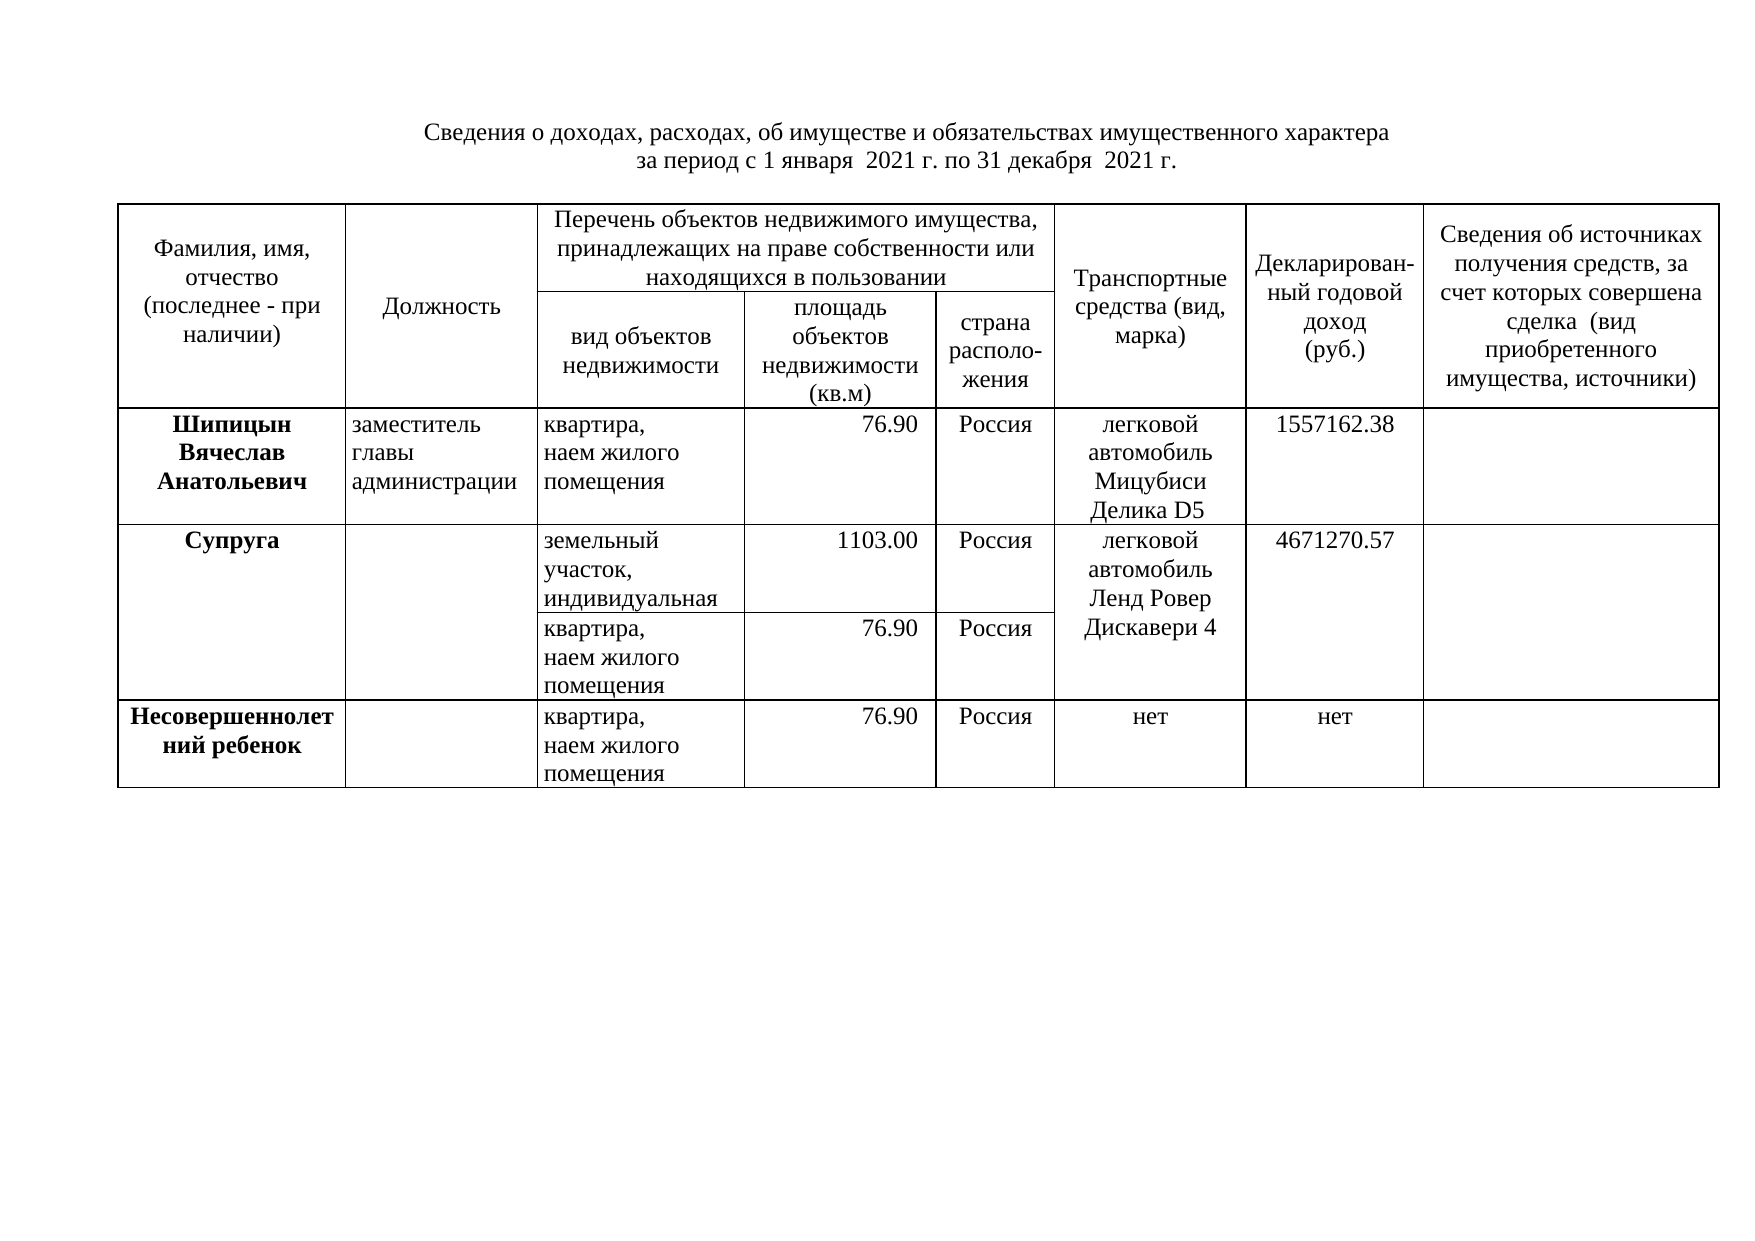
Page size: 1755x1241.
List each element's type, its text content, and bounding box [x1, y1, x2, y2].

table_cell Супруга [119, 525, 345, 699]
table_header Фамилия, имя, отчество (последнее - при наличии) [119, 205, 345, 407]
table_cell страна располо- жения [937, 292, 1054, 407]
text Сведения о доходах, расходах, об имуществе и обязательствах имущественного характера [118, 117, 1695, 145]
table_cell вид объектов недвижимости [538, 292, 744, 407]
table_cell [1424, 701, 1718, 787]
table_header Перечень объектов недвижимого имущества, принадлежащих на праве собственности или находящихся в пользовании [538, 205, 1054, 291]
table_cell площадь объектов недвижимости (кв.м) [745, 292, 935, 407]
table_cell 76.90 [745, 613, 935, 699]
table_cell Россия [937, 525, 1054, 612]
table_cell Россия [937, 701, 1054, 787]
table_cell 1103.00 [745, 525, 935, 612]
table_cell заместитель главы администрации [346, 409, 537, 524]
table_cell [1424, 409, 1718, 524]
table_cell [1424, 525, 1718, 699]
table_cell Шипицын Вячеслав Анатольевич [119, 409, 345, 524]
table_header Транспортные средства (вид, марка) [1055, 205, 1245, 407]
table_cell Россия [937, 409, 1054, 524]
table_cell квартира, наем жилого помещения [538, 701, 744, 787]
table_cell Россия [937, 613, 1054, 699]
table_header Должность [346, 205, 537, 407]
table_cell [346, 701, 537, 787]
table_cell квартира, наем жилого помещения [538, 409, 744, 524]
table_cell Несовершеннолетний ребенок [119, 701, 345, 787]
table_header Сведения об источниках получения средств, за счет которых совершена сделка (вид приобретенного имущества, источники) [1424, 205, 1718, 407]
table_cell квартира, наем жилого помещения [538, 613, 744, 699]
table_cell 1557162.38 [1247, 409, 1423, 524]
table_cell 76.90 [745, 409, 935, 524]
table_header Декларирован-ный годовой доход (руб.) [1247, 205, 1423, 407]
table_cell легковой автомобиль Мицубиси Делика D5 [1055, 409, 1245, 524]
table_cell 4671270.57 [1247, 525, 1423, 699]
table_cell нет [1247, 701, 1423, 787]
table_cell [346, 525, 537, 699]
table_cell легковой автомобиль Ленд Ровер Дискавери 4 [1055, 525, 1245, 699]
table_cell 76.90 [745, 701, 935, 787]
text за период с 1 января 2021 г. по 31 декабря 2021 г. [118, 145, 1695, 174]
table_cell нет [1055, 701, 1245, 787]
table_cell земельный участок, индивидуальная [538, 525, 744, 612]
